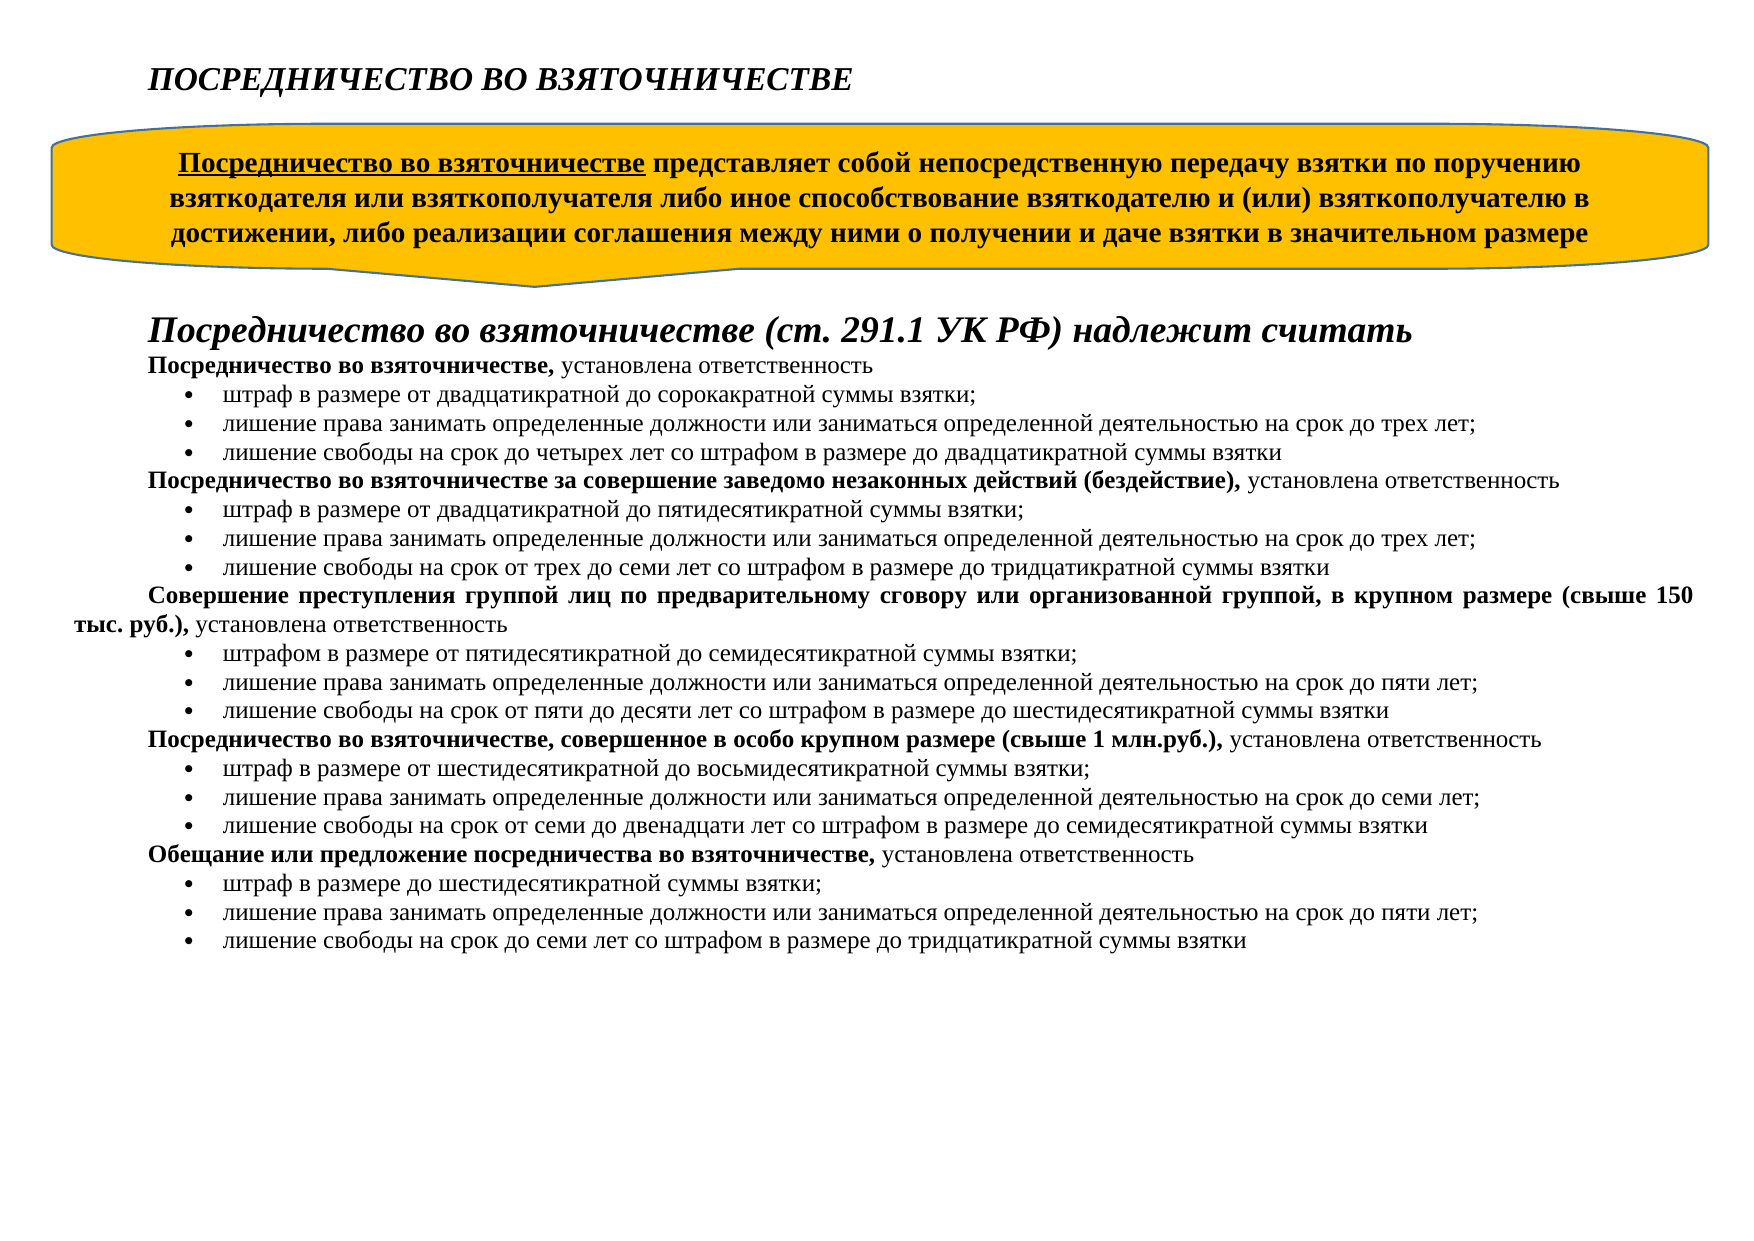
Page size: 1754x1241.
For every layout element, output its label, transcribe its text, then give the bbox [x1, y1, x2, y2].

text Посредничество во взяточничестве, совершенное в особо крупном размере (свыше 1 млн.руб.), установлена ответственность [74, 724, 1695, 753]
list лишение свободы на срок до четырех лет со штрафом в размере до двадцатикратной суммы взятки [111, 437, 1695, 466]
text Посредничество во взяточничестве, установлена ответственность [74, 351, 1695, 379]
list лишение свободы на срок от пяти до десяти лет со штрафом в размере до шестидесятикратной суммы взятки [111, 696, 1695, 724]
text Обещание или предложение посредничества во взяточничестве, установлена ответственность [74, 839, 1695, 868]
list лишение права занимать определенные должности или заниматься определенной деятельностью на срок до пяти лет; [111, 897, 1695, 926]
text Посредничество во взяточничестве за совершение заведомо незаконных действий (бездействие), установлена ответственность [74, 466, 1695, 494]
list лишение права занимать определенные должности или заниматься определенной деятельностью на срок до трех лет; [111, 408, 1695, 437]
list лишение права занимать определенные должности или заниматься определенной деятельностью на срок до трех лет; [111, 523, 1695, 552]
text ПОСРЕДНИЧЕСТВО ВО ВЗЯТОЧНИЧЕСТВЕ [74, 59, 1695, 97]
list лишение свободы на срок до семи лет со штрафом в размере до тридцатикратной суммы взятки [111, 926, 1695, 954]
list лишение свободы на срок от семи до двенадцати лет со штрафом в размере до семидесятикратной суммы взятки [111, 811, 1695, 839]
list штраф в размере до шестидесятикратной суммы взятки; [111, 868, 1695, 897]
list лишение свободы на срок от трех до семи лет со штрафом в размере до тридцатикратной суммы взятки [111, 552, 1695, 581]
list штраф в размере от двадцатикратной до сорокакратной суммы взятки; [111, 379, 1695, 408]
text Совершение преступления группой лиц по предварительному сговору или организованной группой, в крупном размере (свыше 150 тыс. руб.), установлена ответственность [74, 581, 1695, 638]
list штраф в размере от двадцатикратной до пятидесятикратной суммы взятки; [111, 494, 1695, 523]
list штрафом в размере от пятидесятикратной до семидесятикратной суммы взятки; [111, 638, 1695, 667]
text Посредничество во взяточничестве (ст. 291.1 УК РФ) надлежит считать [74, 307, 1695, 351]
list штраф в размере от шестидесятикратной до восьмидесятикратной суммы взятки; [111, 753, 1695, 782]
list лишение права занимать определенные должности или заниматься определенной деятельностью на срок до пяти лет; [111, 667, 1695, 696]
list лишение права занимать определенные должности или заниматься определенной деятельностью на срок до семи лет; [111, 782, 1695, 811]
